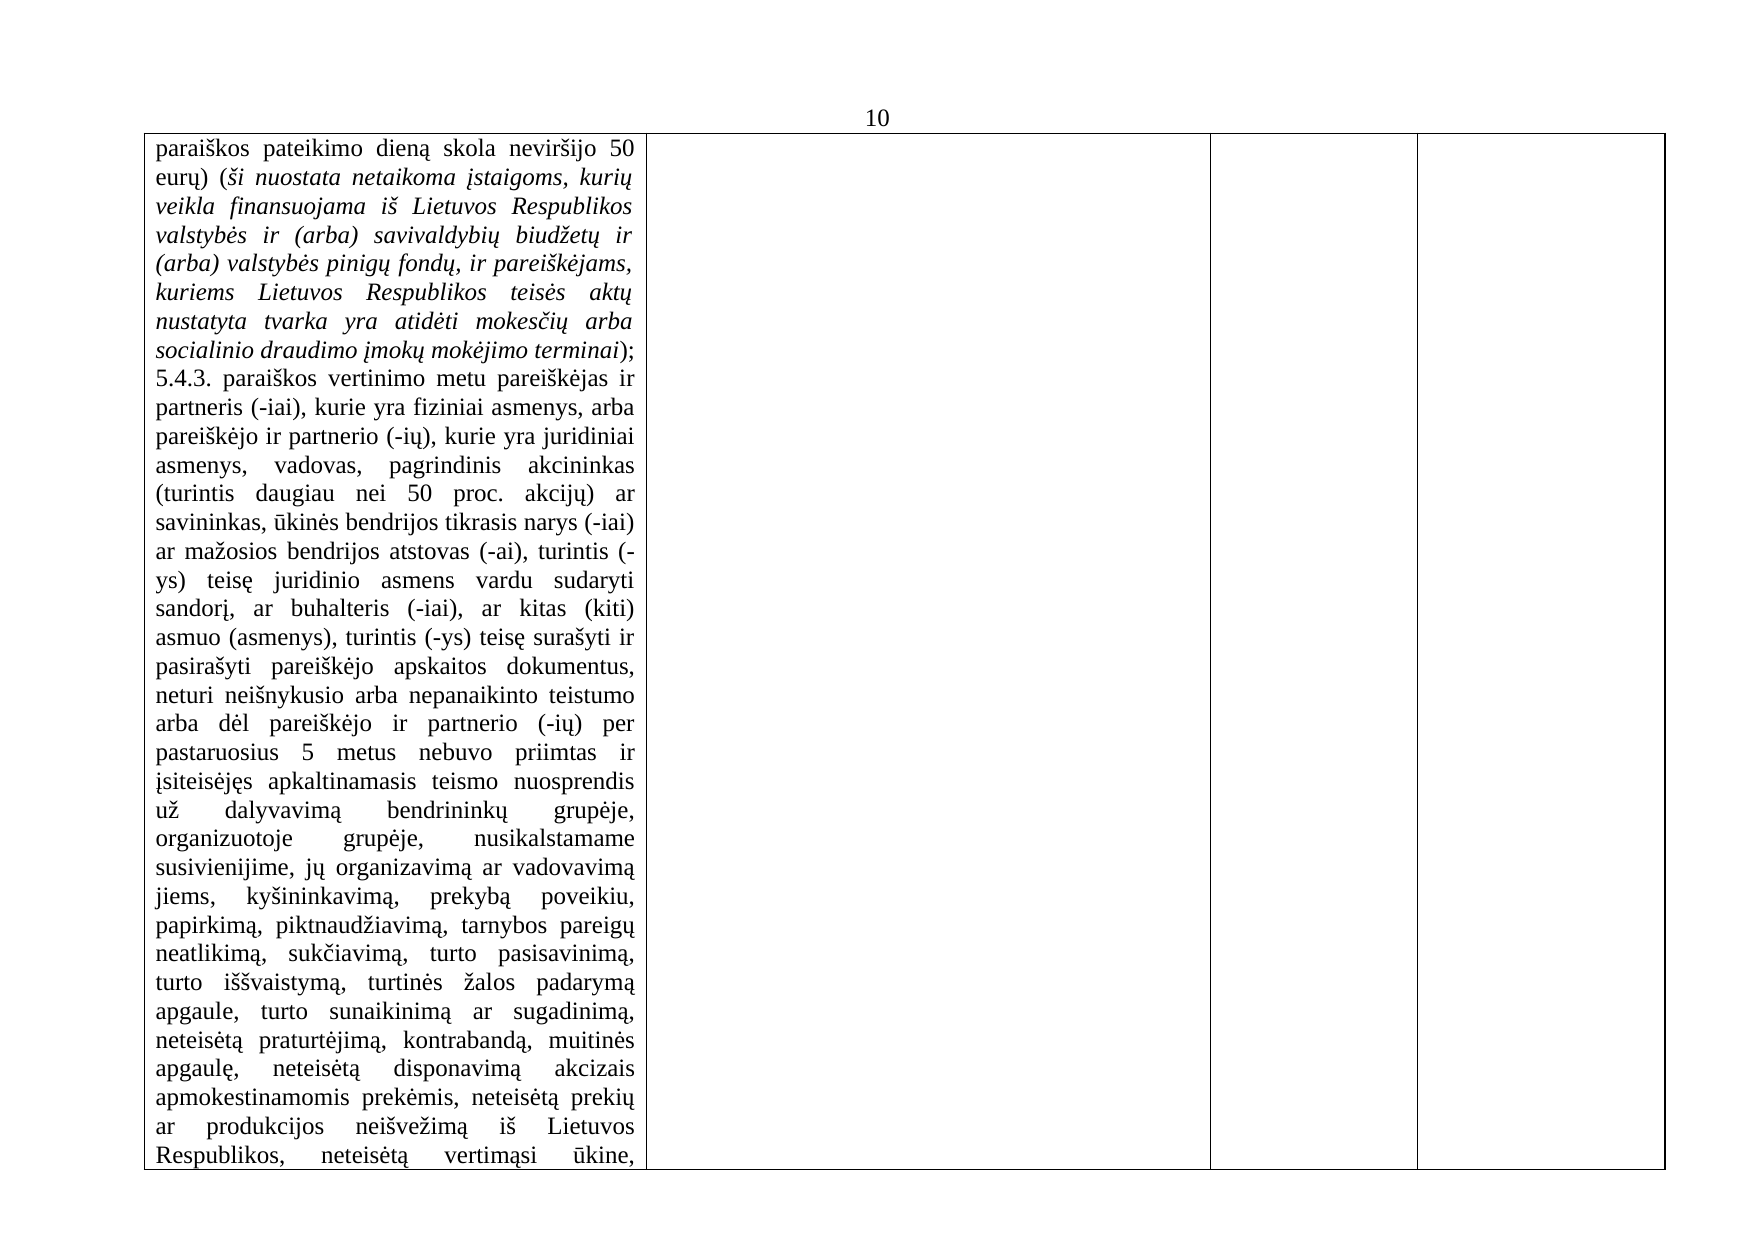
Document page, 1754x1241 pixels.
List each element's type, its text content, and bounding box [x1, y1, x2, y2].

table_cell [1418, 134, 1664, 1168]
table_cell [1211, 134, 1417, 1168]
table_cell paraiškos pateikimo dieną skola neviršijo 50 eurų) (ši nuostata netaikoma įstaigoms, kurių veikla finansuojama iš Lietuvos Respublikos valstybės ir (arba) savivaldybių biudžetų ir (arba) valstybės pinigų fondų, ir pareiškėjams, kuriems Lietuvos Respublikos teisės aktų nustatyta tvarka yra atidėti mokesčių arba socialinio draudimo įmokų mokėjimo terminai); 5.4.3. paraiškos vertinimo metu pareiškėjas ir partneris (-iai), kurie yra fiziniai asmenys, arba pareiškėjo ir partnerio (-ių), kurie yra juridiniai asmenys, vadovas, pagrindinis akcininkas (turintis daugiau nei 50 proc. akcijų) ar savininkas, ūkinės bendrijos tikrasis narys (-iai) ar mažosios bendrijos atstovas (-ai), turintis (-ys) teisę juridinio asmens vardu sudaryti sandorį, ar buhalteris (-iai), ar kitas (kiti) asmuo (asmenys), turintis (-ys) teisę surašyti ir pasirašyti pareiškėjo apskaitos dokumentus, neturi neišnykusio arba nepanaikinto teistumo arba dėl pareiškėjo ir partnerio (-ių) per pastaruosius 5 metus nebuvo priimtas ir įsiteisėjęs apkaltinamasis teismo nuosprendis už dalyvavimą bendrininkų grupėje, organizuotoje grupėje, nusikalstamame susivienijime, jų organizavimą ar vadovavimą jiems, kyšininkavimą, prekybą poveikiu, papirkimą, piktnaudžiavimą, tarnybos pareigų neatlikimą, sukčiavimą, turto pasisavinimą, turto iššvaistymą, turtinės žalos padarymą apgaule, turto sunaikinimą ar sugadinimą, neteisėtą praturtėjimą, kontrabandą, muitinės apgaulę, neteisėtą disponavimą akcizais apmokestinamomis prekėmis, neteisėtą prekių ar produkcijos neišvežimą iš Lietuvos Respublikos, neteisėtą vertimąsi ūkine, [145, 134, 646, 1168]
table_cell [647, 134, 1210, 1168]
